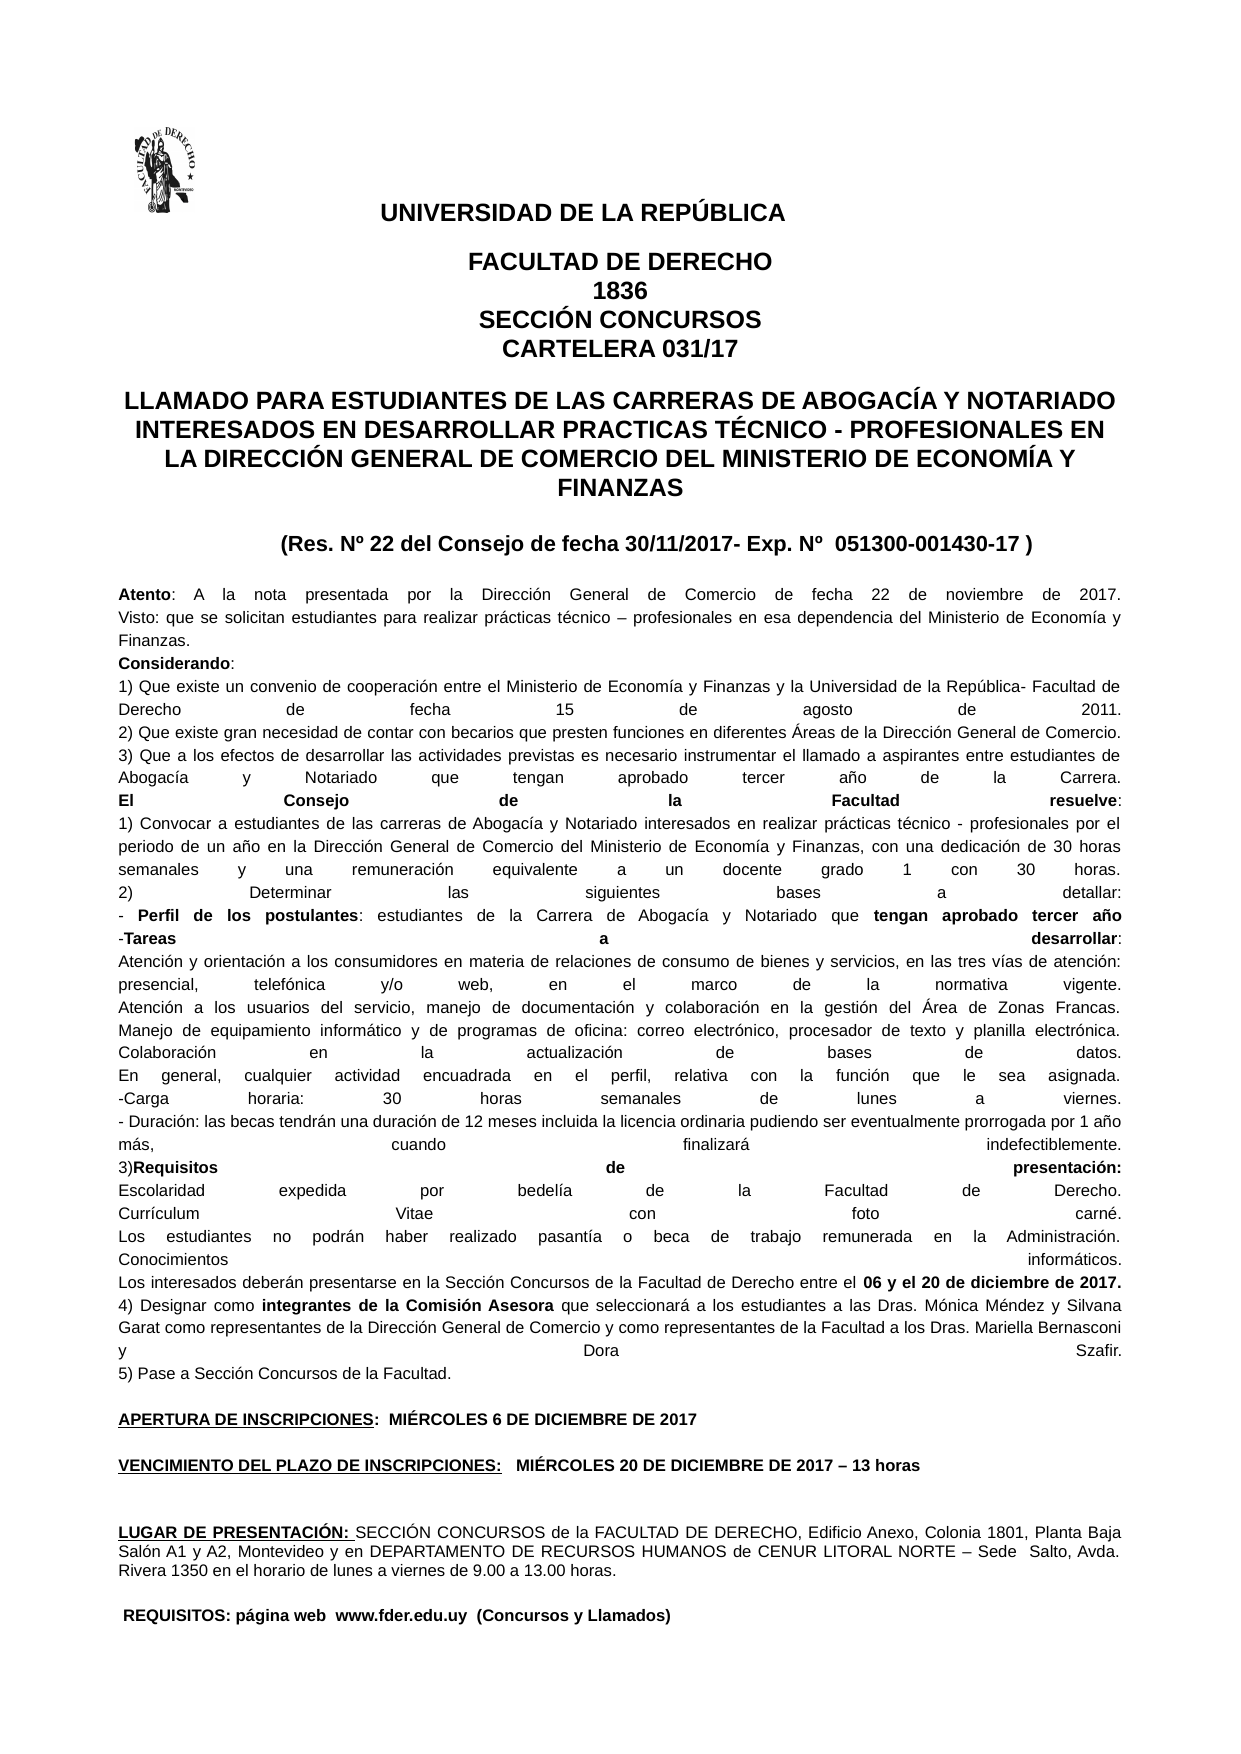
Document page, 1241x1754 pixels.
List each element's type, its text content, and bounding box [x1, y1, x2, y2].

text VENCIMIENTO DEL PLAZO DE INSCRIPCIONES: MIÉRCOLES 20 DE DICIEMBRE DE 2017 – 13 horas [118, 1456, 1122, 1475]
text LUGAR DE PRESENTACIÓN: SECCIÓN CONCURSOS de la FACULTAD DE DERECHO, Edificio Anexo, Colonia 1801, Planta Baja Salón A1 y A2, Montevideo y en DEPARTAMENTO DE RECURSOS HUMANOS de CENUR LITORAL NORTE – Sede Salto, Avda. Rivera 1350 en el horario de lunes a viernes de 9.00 a 13.00 horas. [118, 1523, 1122, 1580]
text APERTURA DE INSCRIPCIONES: MIÉRCOLES 6 DE DICIEMBRE DE 2017 [118, 1410, 1122, 1429]
text CARTELERA 031/17 [118, 333, 1122, 362]
text LLAMADO PARA ESTUDIANTES DE LAS CARRERAS DE ABOGACÍA Y NOTARIADO INTERESADOS EN DESARROLLAR PRACTICAS TÉCNICO - PROFESIONALES EN LA DIRECCIÓN GENERAL DE COMERCIO DEL MINISTERIO DE ECONOMÍA Y FINANZAS [118, 386, 1122, 501]
text UNIVERSIDAD DE LA REPÚBLICA [118, 118, 1122, 227]
table_header [916, 362, 1122, 386]
list (Res. Nº 22 del Consejo de fecha 30/11/2017- Exp. Nº 051300-001430-17 ) [162, 531, 1122, 556]
text REQUISITOS: página web www.fder.edu.uy (Concursos y Llamados) [118, 1605, 1122, 1624]
table_header [916, 561, 1122, 585]
text FACULTAD DE DERECHO [118, 247, 1122, 276]
text SECCIÓN CONCURSOS [118, 305, 1122, 333]
text 1836 [118, 276, 1122, 305]
text Atento: A la nota presentada por la Dirección General de Comercio de fecha 22 de noviembre de 2017. Visto: que se solicitan estudiantes para realizar prácticas técnico – profesionales en esa dependencia del Ministerio de Economía y Finanzas. Considerando: 1) Que existe un convenio de cooperación entre el Ministerio de Economía y Finanzas y la Universidad de la República- Facultad de Derecho de fecha 15 de agosto de 2011. 2) Que existe gran necesidad de contar con becarios que presten funciones en diferentes Áreas de la Dirección General de Comercio. 3) Que a los efectos de desarrollar las actividades previstas es necesario instrumentar el llamado a aspirantes entre estudiantes de Abogacía y Notariado que tengan aprobado tercer año de la Carrera. El Consejo de la Facultad resuelve: 1) Convocar a estudiantes de las carreras de Abogacía y Notariado interesados en realizar prácticas técnico - profesionales por el periodo de un año en la Dirección General de Comercio del Ministerio de Economía y Finanzas, con una dedicación de 30 horas semanales y una remuneración equivalente a un docente grado 1 con 30 horas. 2) Determinar las siguientes bases a detallar: - Perfil de los postulantes: estudiantes de la Carrera de Abogacía y Notariado que tengan aprobado tercer año -Tareas a desarrollar: Atención y orientación a los consumidores en materia de relaciones de consumo de bienes y servicios, en las tres vías de atención: presencial, telefónica y/o web, en el marco de la normativa vigente. Atención a los usuarios del servicio, manejo de documentación y colaboración en la gestión del Área de Zonas Francas. Manejo de equipamiento informático y de programas de oficina: correo electrónico, procesador de texto y planilla electrónica. Colaboración en la actualización de bases de datos. En general, cualquier actividad encuadrada en el perfil, relativa con la función que le sea asignada. -Carga horaria: 30 horas semanales de lunes a viernes. - Duración: las becas tendrán una duración de 12 meses incluida la licencia ordinaria pudiendo ser eventualmente prorrogada por 1 año más, cuando finalizará indefectiblemente. 3)Requisitos de presentación: Escolaridad expedida por bedelía de la Facultad de Derecho. Currículum Vitae con foto carné. Los estudiantes no podrán haber realizado pasantía o beca de trabajo remunerada en la Administración. Conocimientos informáticos. Los interesados deberán presentarse en la Sección Concursos de la Facultad de Derecho entre el 06 y el 20 de diciembre de 2017. 4) Designar como integrantes de la Comisión Asesora que seleccionará a los estudiantes a las Dras. Mónica Méndez y Silvana Garat como representantes de la Dirección General de Comercio y como representantes de la Facultad a los Dras. Mariella Bernasconi y Dora Szafir. 5) Pase a Sección Concursos de la Facultad. [118, 585, 1122, 1383]
picture [134, 127, 195, 213]
